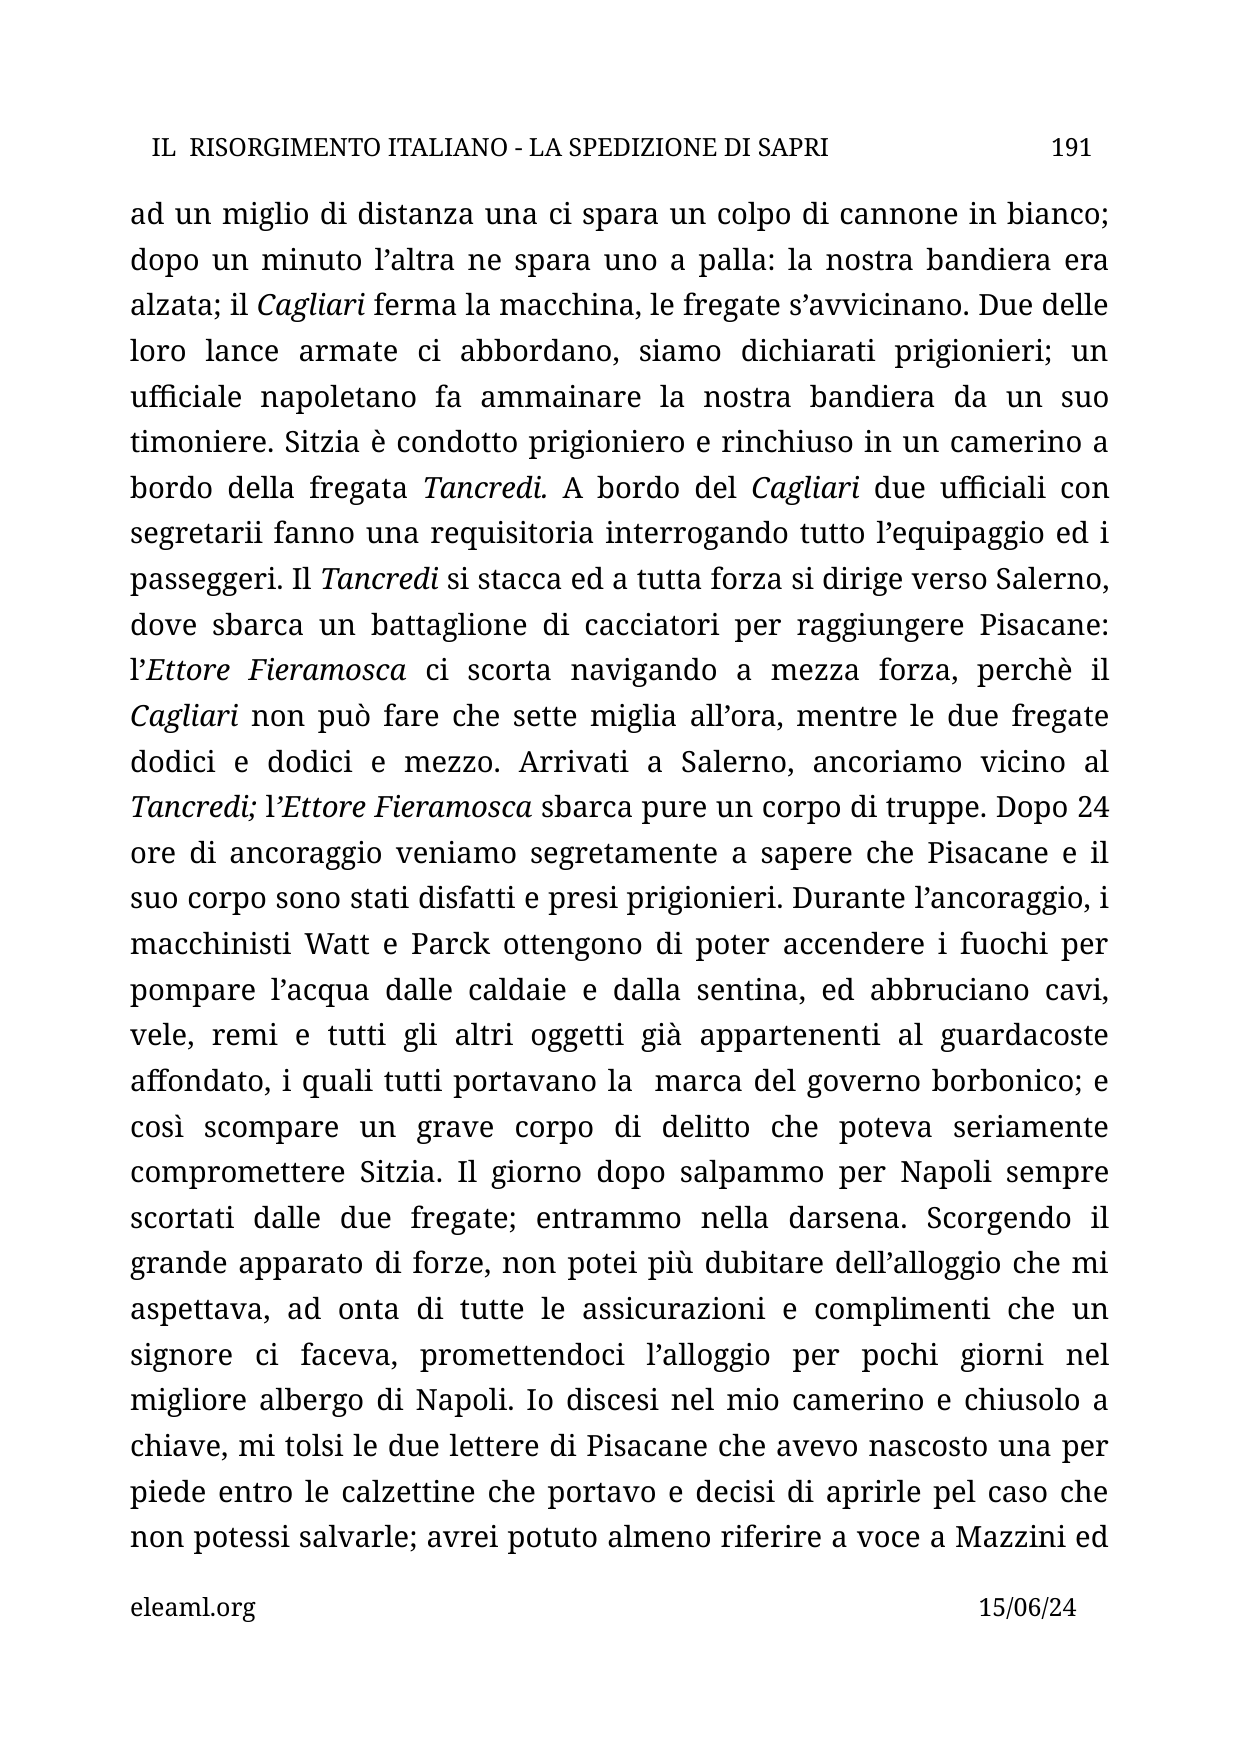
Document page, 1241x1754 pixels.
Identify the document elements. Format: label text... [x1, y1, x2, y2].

text ad un miglio di distanza una ci spara un colpo di cannone in bianco; dopo un minuto l’altra ne spara uno a palla: la nostra bandiera era alzata; il Cagliari ferma la macchina, le fregate s’avvicinano. Due delle loro lance armate ci abbordano, siamo dichiarati prigionieri; un ufficiale napoletano fa ammainare la nostra bandiera da un suo timoniere. Sitzia è condotto prigioniero e rinchiuso in un camerino a bordo della fregata Tancredi. A bordo del Cagliari due ufficiali con segretarii fanno una requisitoria interrogando tutto l’equipaggio ed i passeggeri. Il Tancredi si stacca ed a tutta forza si dirige verso Salerno, dove sbarca un battaglione di cacciatori per raggiungere Pisacane: l’Ettore Fieramosca ci scorta navigando a mezza forza, perchè il Cagliari non può fare che sette miglia all’ora, mentre le due fregate dodici e dodici e mezzo. Arrivati a Salerno, ancoriamo vicino al Tancredi; l’Ettore Fieramosca sbarca pure un corpo di truppe. Dopo 24 ore di ancoraggio veniamo segretamente a sapere che Pisacane e il suo corpo sono stati disfatti e presi prigionieri. Durante l’ancoraggio, i macchinisti Watt e Parck ottengono di poter accendere i fuochi per pompare l’acqua dalle caldaie e dalla sentina, ed abbruciano cavi, vele, remi e tutti gli altri oggetti già appartenenti al guardacoste affondato, i quali tutti portavano la marca del governo borbonico; e così scompare un grave corpo di delitto che poteva seriamente compromettere Sitzia. Il giorno dopo salpammo per Napoli sempre scortati dalle due fregate; entrammo nella darsena. Scorgendo il grande apparato di forze, non potei più dubitare dell’alloggio che mi aspettava, ad onta di tutte le assicurazioni e complimenti che un signore ci faceva, promettendoci l’alloggio per pochi giorni nel migliore albergo di Napoli. Io discesi nel mio camerino e chiusolo a chiave, mi tolsi le due lettere di Pisacane che avevo nascosto una per piede entro le calzettine che portavo e decisi di aprirle pel caso che non potessi salvarle; avrei potuto almeno riferire a voce a Mazzini ed [130, 193, 1110, 1556]
